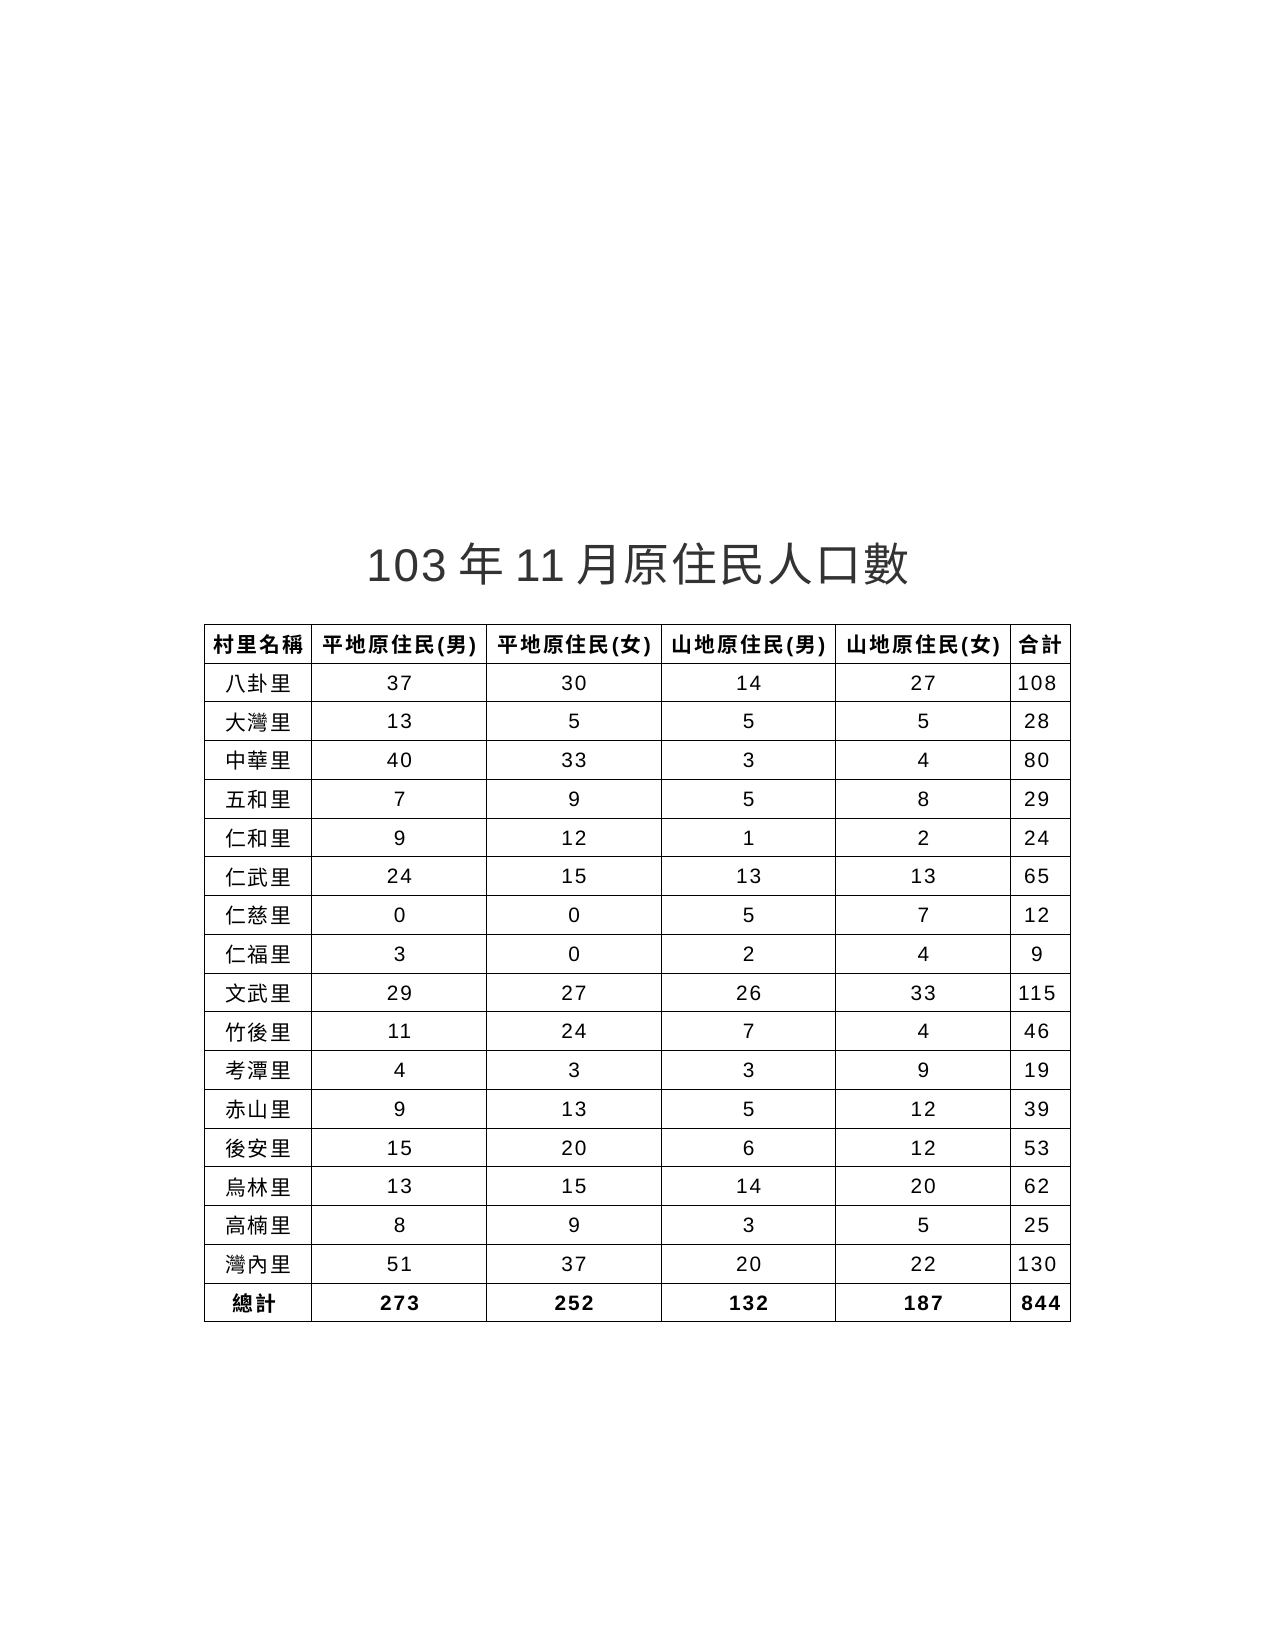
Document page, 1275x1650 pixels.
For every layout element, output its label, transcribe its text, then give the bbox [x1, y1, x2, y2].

table_cell 仁和里 [205, 819, 311, 856]
table_cell 9 [836, 1051, 1010, 1089]
table_cell 7 [312, 780, 486, 817]
table_cell 27 [487, 974, 661, 1011]
table_cell 4 [836, 935, 1010, 972]
table_cell 20 [487, 1129, 661, 1166]
table_cell 37 [312, 664, 486, 701]
table_cell 高楠里 [205, 1206, 311, 1244]
table_cell 33 [487, 741, 661, 779]
table_cell 28 [1011, 702, 1070, 740]
table_cell 53 [1011, 1129, 1070, 1166]
table_cell 20 [662, 1245, 835, 1282]
table_header 山地原住民(男) [662, 625, 835, 662]
table_cell 八卦里 [205, 664, 311, 701]
table_cell 11 [312, 1012, 486, 1050]
table_cell 仁福里 [205, 935, 311, 972]
table_cell 仁慈里 [205, 896, 311, 934]
table_cell 1 [662, 819, 835, 856]
table_cell 赤山里 [205, 1090, 311, 1127]
table_cell 39 [1011, 1090, 1070, 1127]
table_cell 4 [312, 1051, 486, 1089]
table_cell 5 [662, 896, 835, 934]
table_cell 20 [836, 1167, 1010, 1205]
table_cell 65 [1011, 857, 1070, 895]
table_cell 273 [312, 1284, 486, 1321]
table_cell 中華里 [205, 741, 311, 779]
table_cell 252 [487, 1284, 661, 1321]
table_cell 12 [836, 1090, 1010, 1127]
table_cell 總計 [205, 1284, 311, 1321]
table_header 村里名稱 [205, 625, 311, 662]
table_cell 24 [1011, 819, 1070, 856]
table_cell 14 [662, 664, 835, 701]
table_header 平地原住民(男) [312, 625, 486, 662]
table_cell 2 [662, 935, 835, 972]
table_cell 2 [836, 819, 1010, 856]
table_cell 46 [1011, 1012, 1070, 1050]
table_cell 24 [487, 1012, 661, 1050]
table_cell 62 [1011, 1167, 1070, 1205]
table_cell 15 [487, 857, 661, 895]
table_cell 12 [1011, 896, 1070, 934]
table_cell 8 [836, 780, 1010, 817]
table_cell 3 [487, 1051, 661, 1089]
table_cell 3 [312, 935, 486, 972]
table_cell 187 [836, 1284, 1010, 1321]
table_cell 13 [487, 1090, 661, 1127]
table_cell 12 [836, 1129, 1010, 1166]
table_cell 五和里 [205, 780, 311, 817]
table_cell 仁武里 [205, 857, 311, 895]
table_cell 7 [836, 896, 1010, 934]
table_cell 33 [836, 974, 1010, 1011]
table_cell 15 [312, 1129, 486, 1166]
table_cell 9 [312, 1090, 486, 1127]
table_header 山地原住民(女) [836, 625, 1010, 662]
table_cell 130 [1011, 1245, 1070, 1282]
table_cell 3 [662, 1206, 835, 1244]
table_cell 115 [1011, 974, 1070, 1011]
table_cell 9 [487, 780, 661, 817]
table_cell 37 [487, 1245, 661, 1282]
table_cell 27 [836, 664, 1010, 701]
table_cell 5 [836, 1206, 1010, 1244]
table_cell 12 [487, 819, 661, 856]
table_cell 13 [312, 1167, 486, 1205]
table_cell 後安里 [205, 1129, 311, 1166]
table_cell 烏林里 [205, 1167, 311, 1205]
table_cell 5 [662, 702, 835, 740]
table_cell 9 [312, 819, 486, 856]
table_header [186, 624, 1089, 1491]
table_cell 24 [312, 857, 486, 895]
table_cell 51 [312, 1245, 486, 1282]
table_cell 5 [662, 1090, 835, 1127]
table_cell 26 [662, 974, 835, 1011]
table_cell 竹後里 [205, 1012, 311, 1050]
table_cell 大灣里 [205, 702, 311, 740]
table_cell 灣內里 [205, 1245, 311, 1282]
table_cell 5 [487, 702, 661, 740]
table_header 平地原住民(女) [487, 625, 661, 662]
table_header [186, 150, 1089, 413]
table_cell 30 [487, 664, 661, 701]
table_cell 7 [662, 1012, 835, 1050]
table_cell 13 [836, 857, 1010, 895]
table_cell 13 [312, 702, 486, 740]
table_cell 29 [312, 974, 486, 1011]
table_cell 3 [662, 1051, 835, 1089]
table_cell 132 [662, 1284, 835, 1321]
table_cell 14 [662, 1167, 835, 1205]
table_cell 9 [487, 1206, 661, 1244]
table_cell 13 [662, 857, 835, 895]
text 103年11月原住民人口數 [187, 528, 1087, 595]
table_cell 5 [836, 702, 1010, 740]
table_cell 108 [1011, 664, 1070, 701]
table_cell 4 [836, 741, 1010, 779]
table_cell 5 [662, 780, 835, 817]
table_cell 8 [312, 1206, 486, 1244]
table_cell 3 [662, 741, 835, 779]
table_cell 考潭里 [205, 1051, 311, 1089]
table_cell 0 [312, 896, 486, 934]
table_cell 4 [836, 1012, 1010, 1050]
table_cell 15 [487, 1167, 661, 1205]
table_cell 文武里 [205, 974, 311, 1011]
table_header 合計 [1011, 625, 1070, 662]
table_cell 19 [1011, 1051, 1070, 1089]
table_cell 0 [487, 896, 661, 934]
table_cell 40 [312, 741, 486, 779]
table_cell 6 [662, 1129, 835, 1166]
table_cell 80 [1011, 741, 1070, 779]
table_cell 844 [1011, 1284, 1070, 1321]
table_cell 0 [487, 935, 661, 972]
table_cell 25 [1011, 1206, 1070, 1244]
table_cell 29 [1011, 780, 1070, 817]
table_cell 22 [836, 1245, 1010, 1282]
table_cell 9 [1011, 935, 1070, 972]
